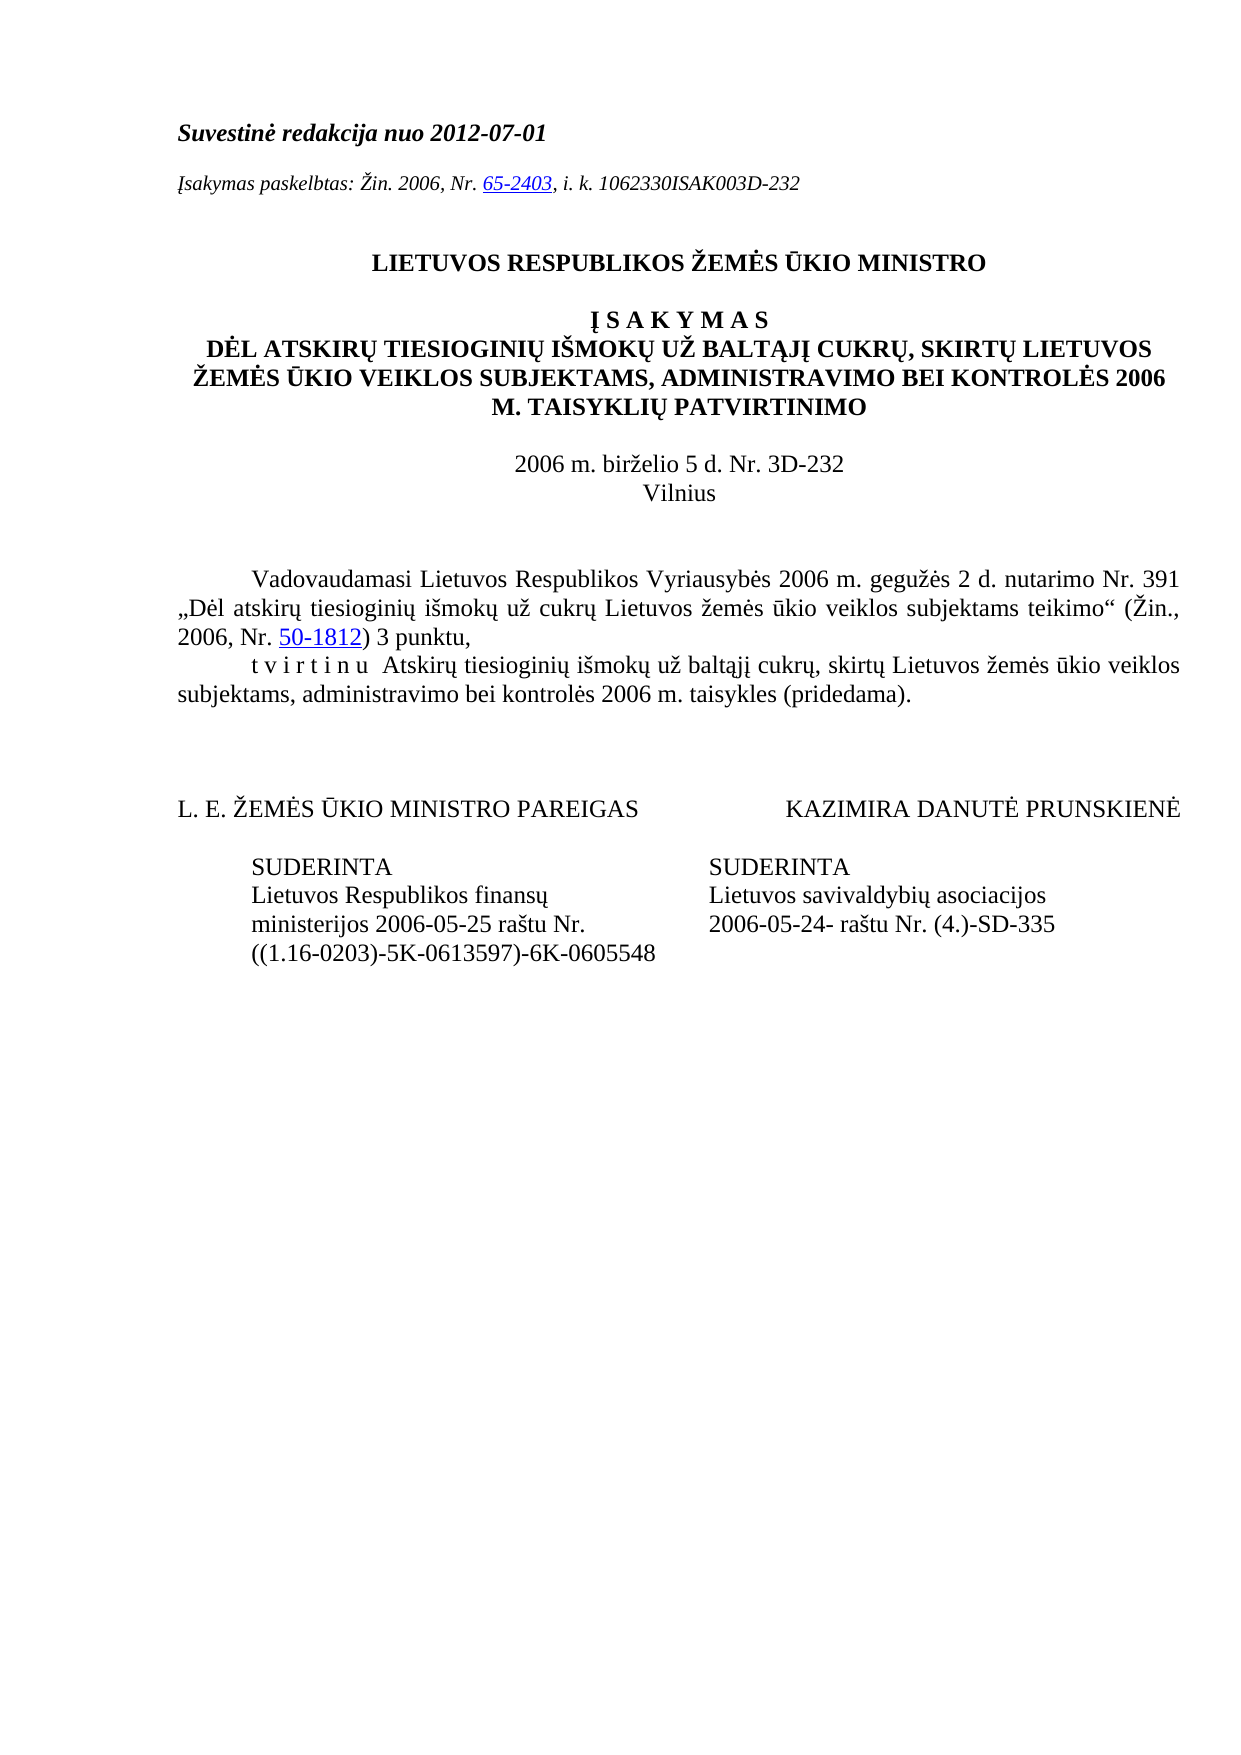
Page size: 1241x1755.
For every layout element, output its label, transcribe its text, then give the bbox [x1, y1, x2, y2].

text Į S A K Y M A S [177, 305, 1181, 334]
text DĖL ATSKIRŲ TIESIOGINIŲ IŠMOKŲ UŽ BALTĄJĮ CUKRŲ, SKIRTŲ LIETUVOS ŽEMĖS ŪKIO VEIKLOS SUBJEKTAMS, ADMINISTRAVIMO BEI KONTROLĖS 2006 M. TAISYKLIŲ PATVIRTINIMO [177, 334, 1181, 420]
text ((1.16-0203)-5K-0613597)-6K-0605548 [177, 938, 1181, 967]
text ministerijos 2006-05-25 raštu Nr. 2006-05-24- raštu Nr. (4.)-SD-335 [177, 909, 1181, 938]
text Įsakymas paskelbtas: Žin. 2006, Nr. 65-2403, i. k. 1062330ISAK003D-232 [177, 171, 1181, 195]
text LIETUVOS RESPUBLIKOS ŽEMĖS ŪKIO MINISTRO [177, 248, 1181, 277]
text Vadovaudamasi Lietuvos Respublikos Vyriausybės 2006 m. gegužės 2 d. nutarimo Nr. 391 „Dėl atskirų tiesioginių išmokų už cukrų Lietuvos žemės ūkio veiklos subjektams teikimo“ (Žin., 2006, Nr. 50-1812) 3 punktu, [177, 564, 1181, 650]
text Lietuvos Respublikos finansų Lietuvos savivaldybių asociacijos [177, 880, 1181, 909]
text SUDERINTA SUDERINTA [177, 852, 1181, 880]
text tvirtinu Atskirų tiesioginių išmokų už baltąjį cukrų, skirtų Lietuvos žemės ūkio veiklos subjektams, administravimo bei kontrolės 2006 m. taisykles (pridedama). [177, 650, 1181, 708]
text Suvestinė redakcija nuo 2012-07-01 [177, 118, 1181, 147]
text 2006 m. birželio 5 d. Nr. 3D-232 [177, 449, 1181, 478]
text Vilnius [177, 478, 1181, 507]
text L. E. ŽEMĖS ŪKIO MINISTRO PAREIGAS KAZIMIRA DANUTĖ PRUNSKIENĖ [177, 794, 1181, 823]
